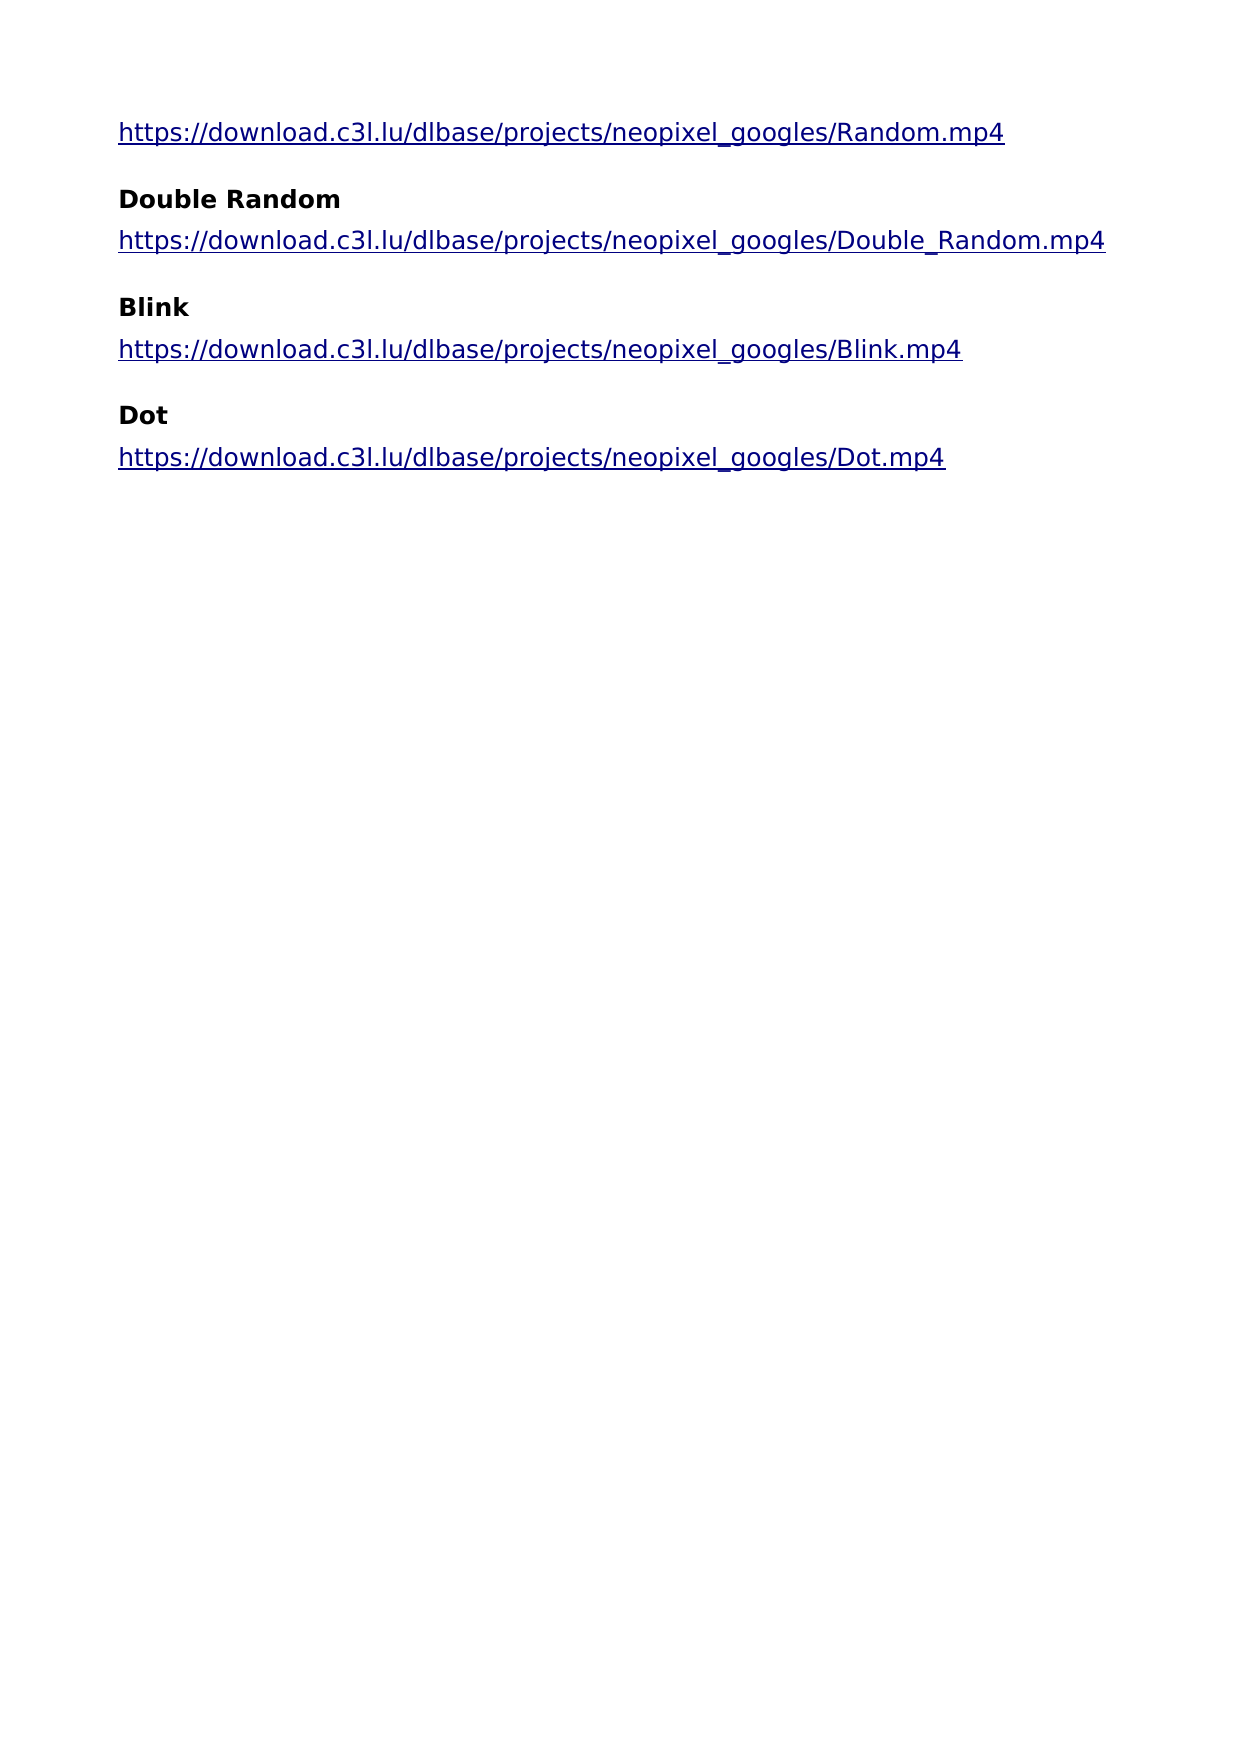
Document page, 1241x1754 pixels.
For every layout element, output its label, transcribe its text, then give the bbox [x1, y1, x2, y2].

subtitle Dot [118, 401, 1122, 431]
text https://download.c3l.lu/dlbase/projects/neopixel_googles/Random.mp4 [118, 118, 1122, 147]
text https://download.c3l.lu/dlbase/projects/neopixel_googles/Dot.mp4 [118, 443, 1122, 472]
subtitle Double Random [118, 185, 1122, 214]
text https://download.c3l.lu/dlbase/projects/neopixel_googles/Double_Random.mp4 [118, 226, 1122, 256]
subtitle Blink [118, 293, 1122, 322]
text https://download.c3l.lu/dlbase/projects/neopixel_googles/Blink.mp4 [118, 335, 1122, 364]
